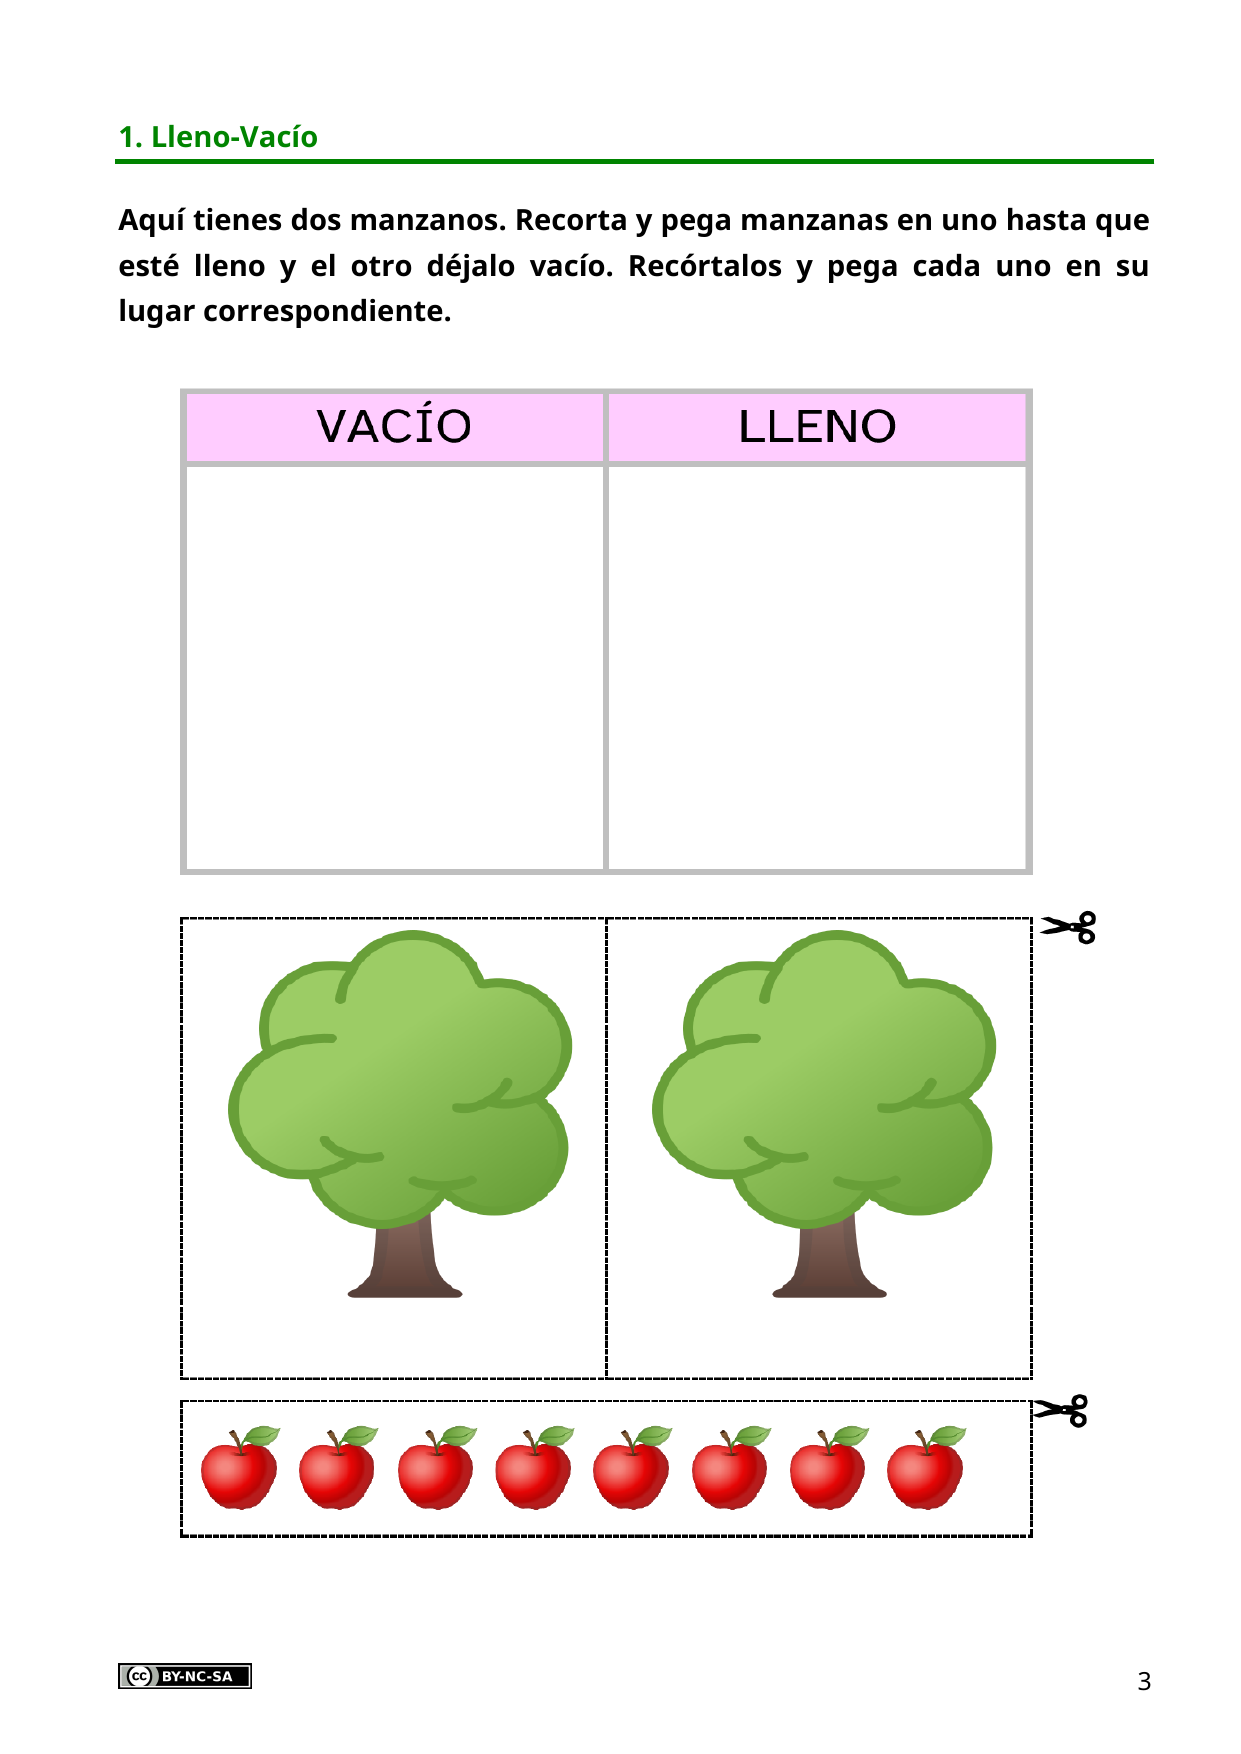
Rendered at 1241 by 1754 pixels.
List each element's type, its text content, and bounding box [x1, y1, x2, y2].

text Aquí tienes dos manzanos. Recorta y pega manzanas en uno hasta que esté lleno y el otro déjalo vacío. Recórtalos y pega cada uno en su lugar correspondiente. [118, 199, 1152, 330]
picture [157, 365, 1113, 1576]
picture [118, 1663, 536, 1698]
subtitle 1. Lleno-Vacío [115, 113, 1154, 159]
